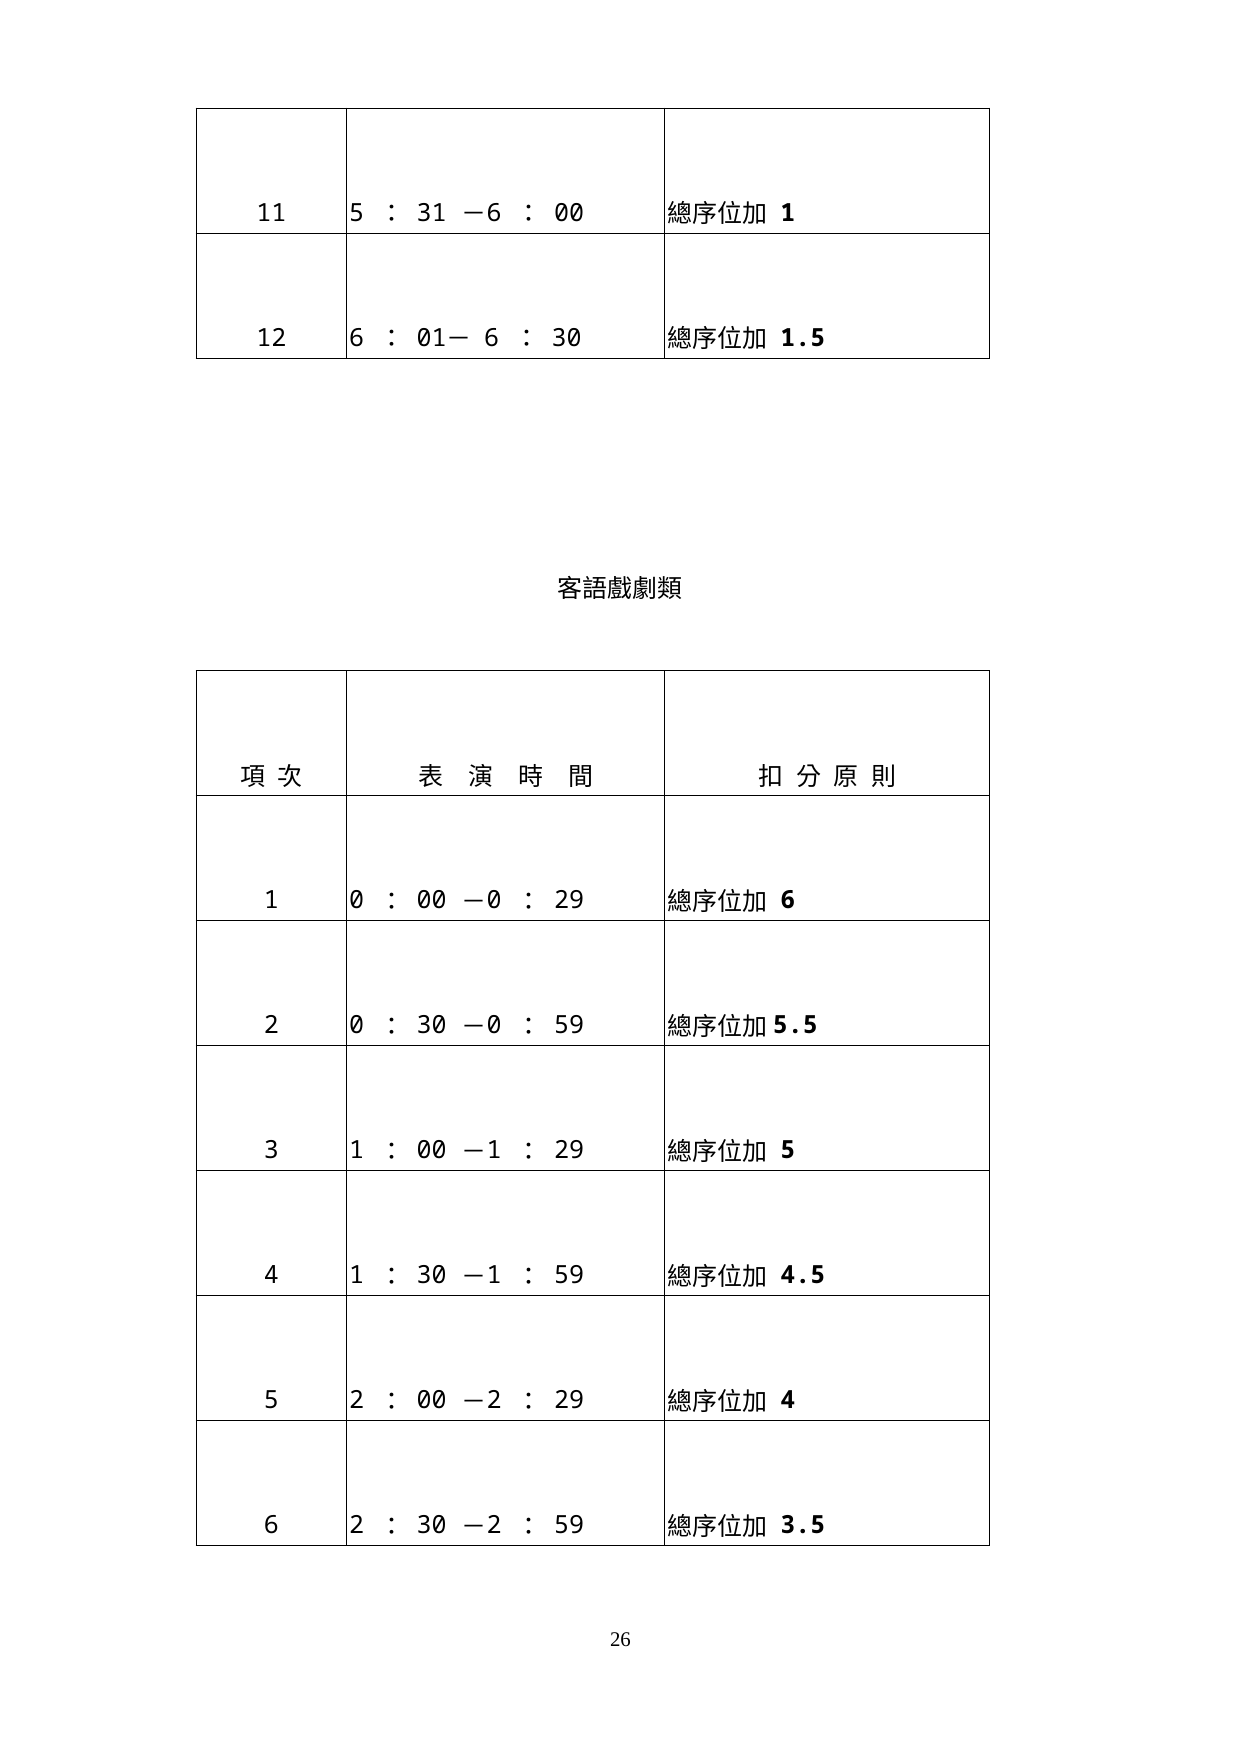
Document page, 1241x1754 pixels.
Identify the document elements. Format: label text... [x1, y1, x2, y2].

table_cell 2 ： 30 －2 ： 59 [347, 1421, 664, 1545]
table_cell 總序位加 3.5 [665, 1421, 989, 1545]
table_header 項 次 [197, 671, 346, 795]
table_cell 12 [197, 234, 346, 358]
table_cell 總序位加 6 [665, 796, 989, 920]
table_cell 總序位加 4 [665, 1296, 989, 1420]
table_cell 0 ： 30 －0 ： 59 [347, 921, 664, 1045]
table_cell 5 ： 31 －6 ： 00 [347, 109, 664, 233]
table_cell 11 [197, 109, 346, 233]
table_cell 6 ： 01－ 6 ： 30 [347, 234, 664, 358]
table_cell 總序位加 1 [665, 109, 989, 233]
table_cell 總序位加 5 [665, 1046, 989, 1170]
table_cell 1 ： 00 －1 ： 29 [347, 1046, 664, 1170]
table_cell 4 [197, 1171, 346, 1295]
table_cell 0 ： 00 －0 ： 29 [347, 796, 664, 920]
table_cell 2 [197, 921, 346, 1045]
table_cell 總序位加 4.5 [665, 1171, 989, 1295]
table_cell 總序位加 1.5 [665, 234, 989, 358]
table_cell 3 [197, 1046, 346, 1170]
table_header 扣 分 原 則 [665, 671, 989, 795]
table_cell 1 [197, 796, 346, 920]
table_cell 總序位加5.5 [665, 921, 989, 1045]
text 客語戲劇類 [118, 545, 1122, 608]
table_cell 6 [197, 1421, 346, 1545]
table_cell 2 ： 00 －2 ： 29 [347, 1296, 664, 1420]
table_cell 1 ： 30 －1 ： 59 [347, 1171, 664, 1295]
table_cell 5 [197, 1296, 346, 1420]
table_header 表 演 時 間 [347, 671, 664, 795]
